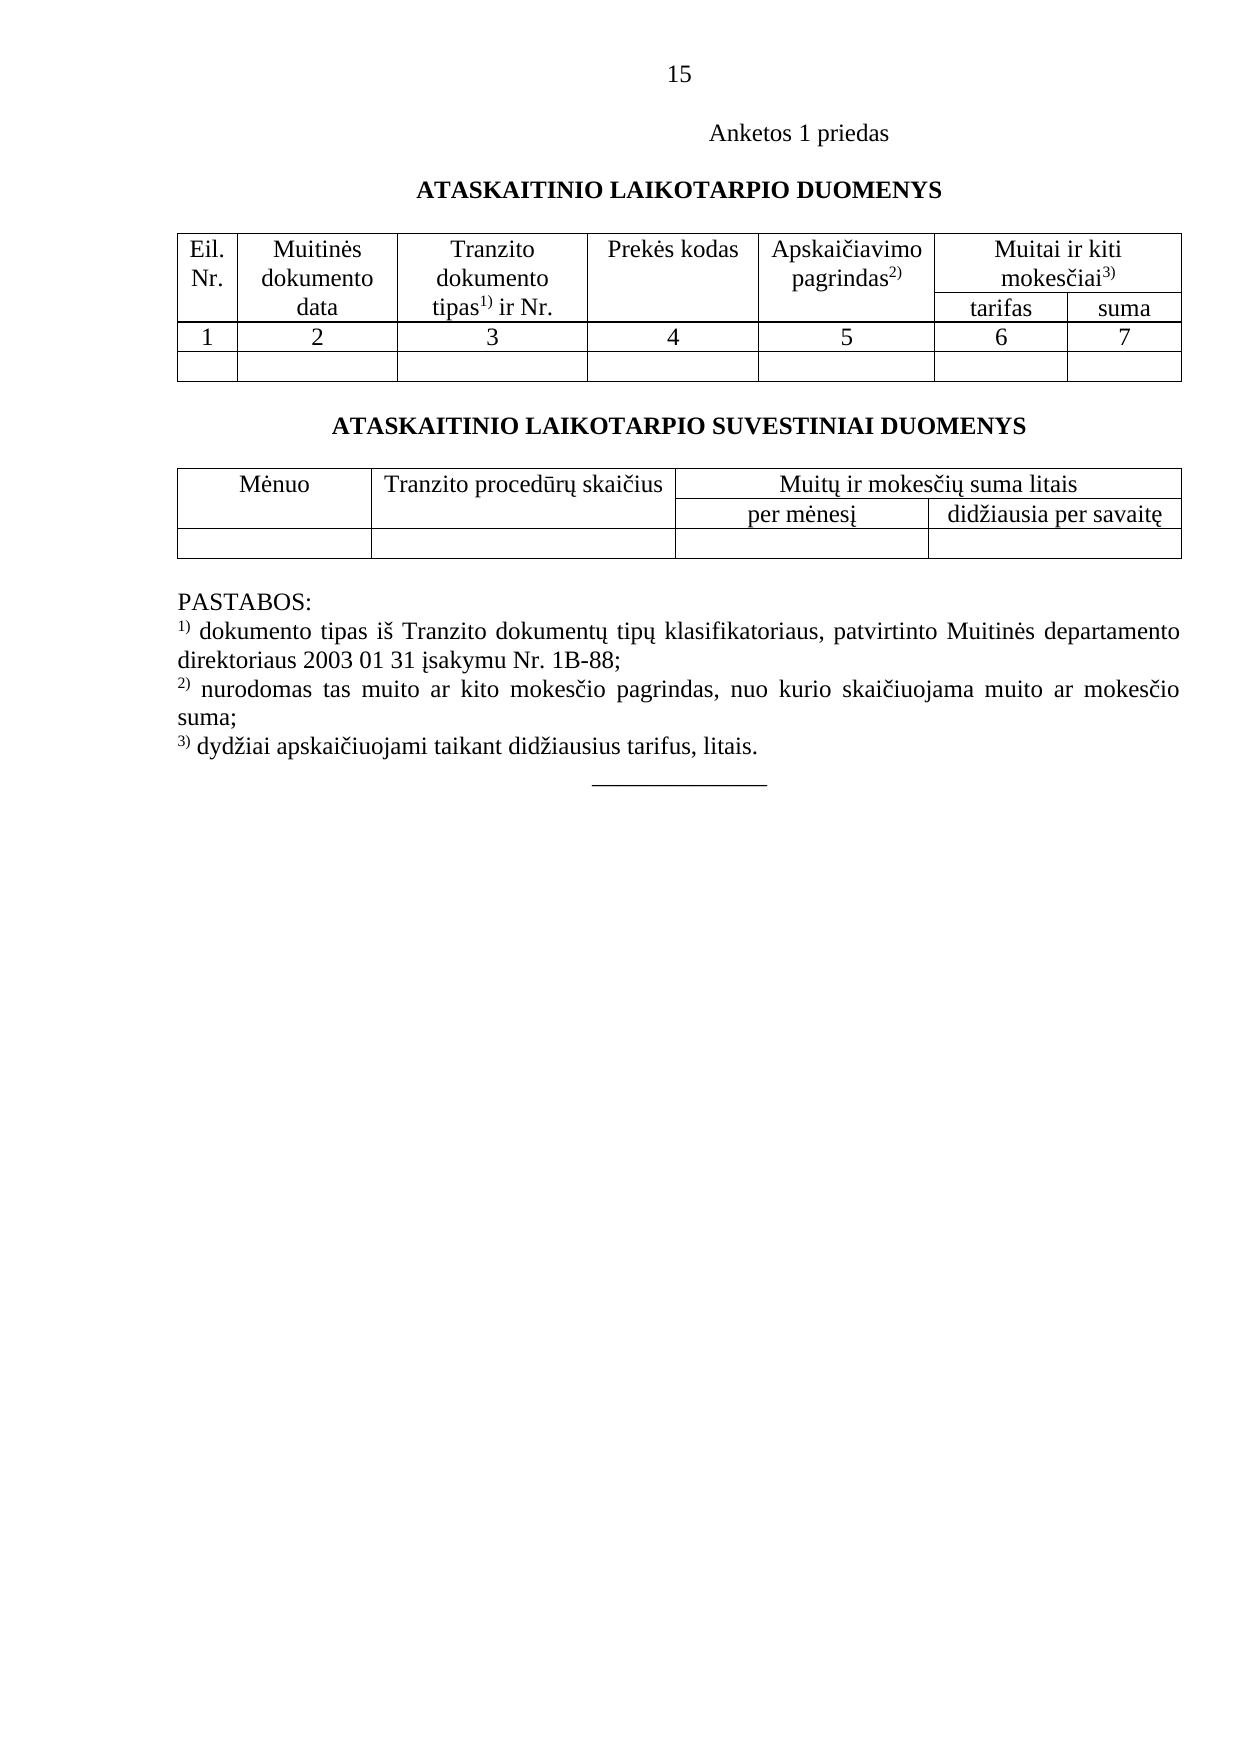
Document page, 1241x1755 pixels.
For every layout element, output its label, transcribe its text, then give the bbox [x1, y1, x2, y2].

table_cell [238, 352, 397, 381]
table_cell tarifas [935, 293, 1067, 321]
text ATASKAITINIO LAIKOTARPIO SUVESTINIAI DUOMENYS [177, 411, 1181, 439]
text ______________ [177, 760, 1181, 789]
table_header Prekės kodas [588, 234, 758, 321]
table_header Mėnuo [178, 469, 371, 528]
table_cell [676, 529, 928, 558]
table_cell [372, 529, 675, 558]
table_cell 4 [588, 323, 758, 351]
text Anketos 1 priedas [709, 118, 1181, 147]
text 1) dokumento tipas iš Tranzito dokumentų tipų klasifikatoriaus, patvirtinto Muitinės departamento direktoriaus 2003 01 31 įsakymu Nr. 1B-88; [177, 616, 1181, 674]
table_cell [178, 352, 237, 381]
table_cell 6 [935, 323, 1067, 351]
table_cell [398, 352, 587, 381]
table_cell 2 [238, 323, 397, 351]
table_cell per mėnesį [676, 499, 928, 528]
table_cell [759, 352, 934, 381]
table_header Tranzito dokumento tipas1) ir Nr. [398, 234, 587, 321]
text PASTABOS: [177, 587, 1181, 616]
table_cell 5 [759, 323, 934, 351]
table_header Tranzito procedūrų skaičius [372, 469, 675, 528]
table_header Eil. Nr. [178, 234, 237, 321]
table_header Muitai ir kiti mokesčiai3) [935, 234, 1181, 292]
table_cell 1 [178, 323, 237, 351]
text 3) dydžiai apskaičiuojami taikant didžiausius tarifus, litais. [177, 731, 1181, 760]
table_cell 3 [398, 323, 587, 351]
table_cell suma [1068, 293, 1181, 321]
table_header Muitinės dokumento data [238, 234, 397, 321]
table_cell [1068, 352, 1181, 381]
table_cell 7 [1068, 323, 1181, 351]
table_header Muitų ir mokesčių suma litais [676, 469, 1181, 498]
table_cell [178, 529, 371, 558]
text 2) nurodomas tas muito ar kito mokesčio pagrindas, nuo kurio skaičiuojama muito ar mokesčio suma; [177, 674, 1181, 731]
table_header Apskaičiavimo pagrindas2) [759, 234, 934, 321]
table_cell [935, 352, 1067, 381]
table_cell [929, 529, 1181, 558]
text ATASKAITINIO LAIKOTARPIO DUOMENYS [177, 176, 1181, 204]
table_cell [588, 352, 758, 381]
table_cell didžiausia per savaitę [929, 499, 1181, 528]
